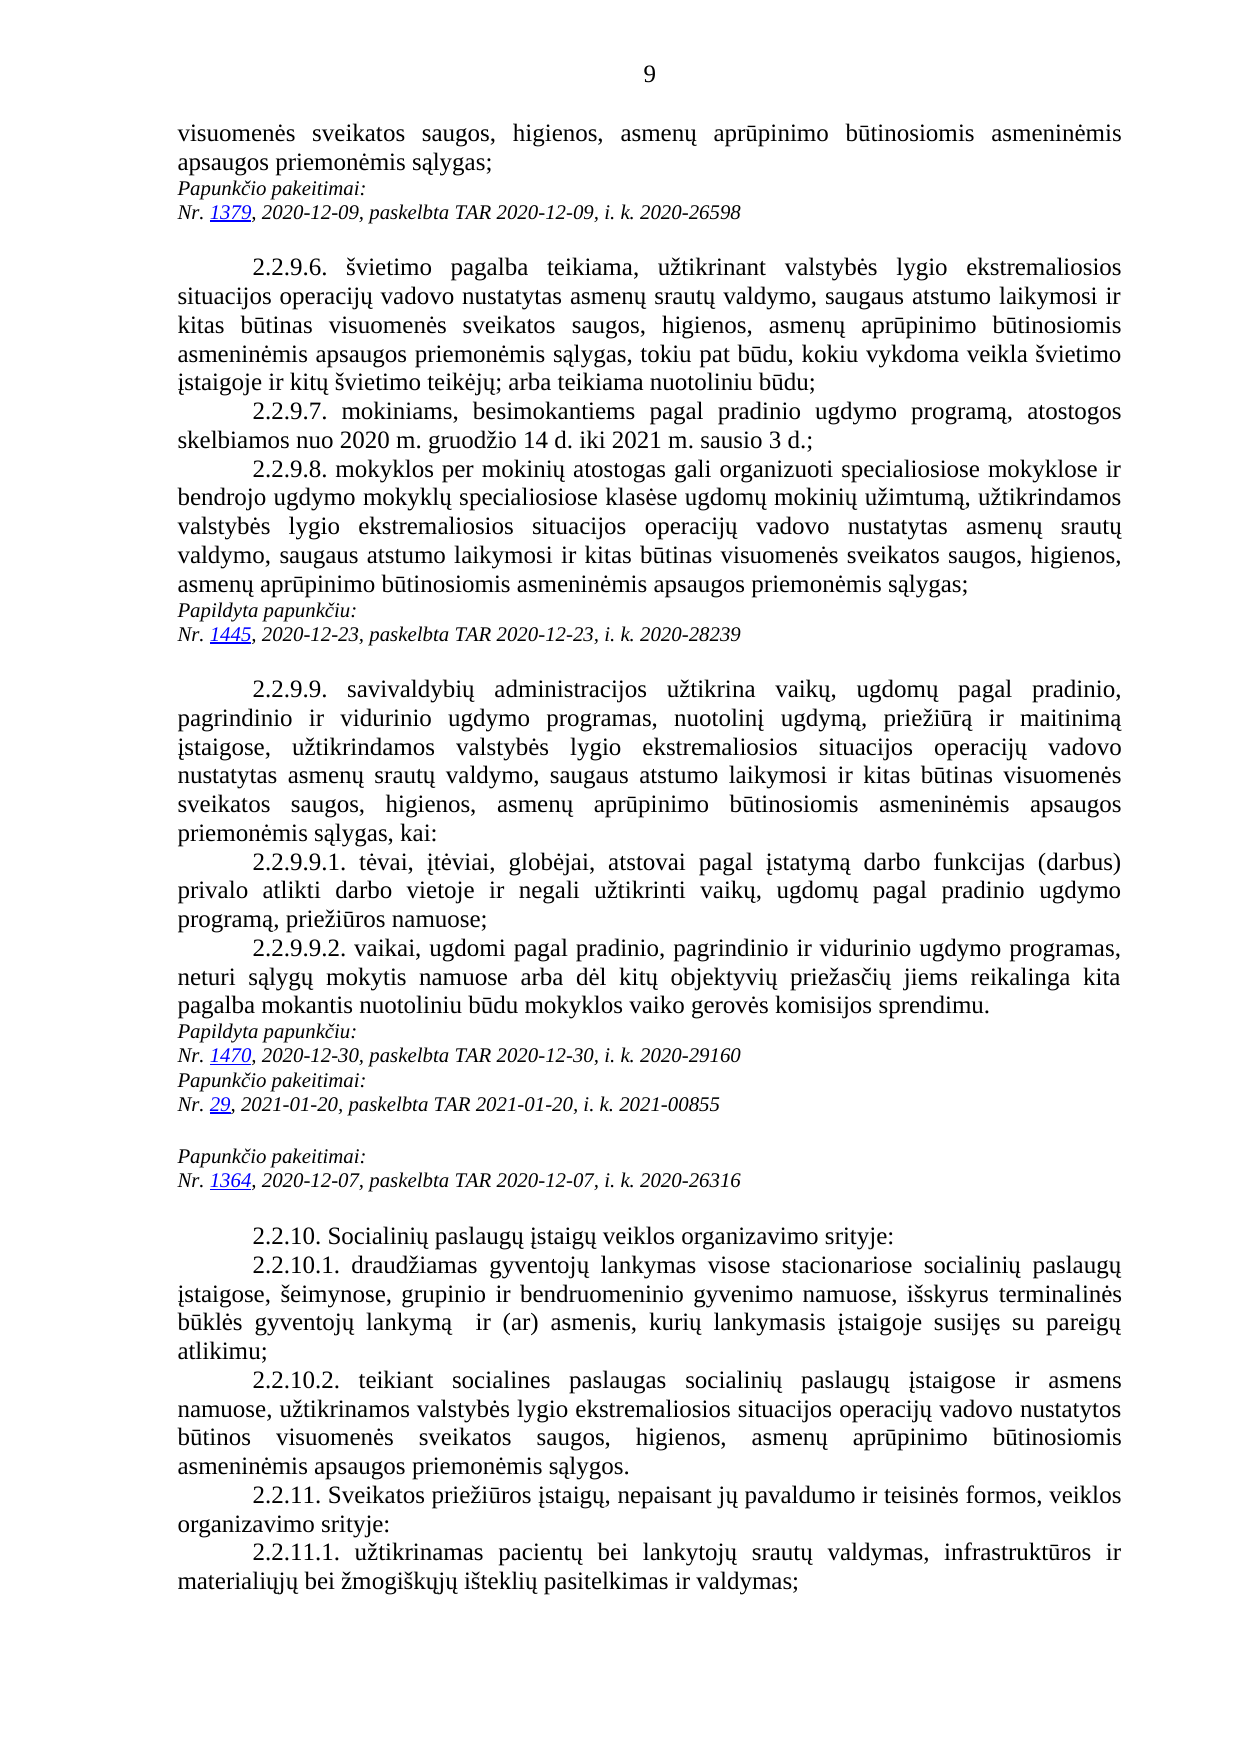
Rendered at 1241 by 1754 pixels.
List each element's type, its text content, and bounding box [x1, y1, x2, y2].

text Nr. 29, 2021-01-20, paskelbta TAR 2021-01-20, i. k. 2021-00855 [177, 1092, 1122, 1116]
text visuomenės sveikatos saugos, higienos, asmenų aprūpinimo būtinosiomis asmeninėmis apsaugos priemonėmis sąlygas; [177, 118, 1122, 176]
text Papunkčio pakeitimai: [177, 1067, 1122, 1092]
text Nr. 1470, 2020-12-30, paskelbta TAR 2020-12-30, i. k. 2020-29160 [177, 1043, 1122, 1067]
text Nr. 1364, 2020-12-07, paskelbta TAR 2020-12-07, i. k. 2020-26316 [177, 1168, 1122, 1192]
text Nr. 1379, 2020-12-09, paskelbta TAR 2020-12-09, i. k. 2020-26598 [177, 200, 1122, 224]
text 2.2.9.8. mokyklos per mokinių atostogas gali organizuoti specialiosiose mokyklose ir bendrojo ugdymo mokyklų specialiosiose klasėse ugdomų mokinių užimtumą, užtikrindamos valstybės lygio ekstremaliosios situacijos operacijų vadovo nustatytas asmenų srautų valdymo, saugaus atstumo laikymosi ir kitas būtinas visuomenės sveikatos saugos, higienos, asmenų aprūpinimo būtinosiomis asmeninėmis apsaugos priemonėmis sąlygas; [177, 454, 1122, 597]
text 2.2.9.9. savivaldybių administracijos užtikrina vaikų, ugdomų pagal pradinio, pagrindinio ir vidurinio ugdymo programas, nuotolinį ugdymą, priežiūrą ir maitinimą įstaigose, užtikrindamos valstybės lygio ekstremaliosios situacijos operacijų vadovo nustatytas asmenų srautų valdymo, saugaus atstumo laikymosi ir kitas būtinas visuomenės sveikatos saugos, higienos, asmenų aprūpinimo būtinosiomis asmeninėmis apsaugos priemonėmis sąlygas, kai: [177, 674, 1122, 847]
text Papunkčio pakeitimai: [177, 1144, 1122, 1168]
text 2.2.9.7. mokiniams, besimokantiems pagal pradinio ugdymo programą, atostogos skelbiamos nuo 2020 m. gruodžio 14 d. iki 2021 m. sausio 3 d.; [177, 396, 1122, 454]
text Nr. 1445, 2020-12-23, paskelbta TAR 2020-12-23, i. k. 2020-28239 [177, 622, 1122, 646]
text Papunkčio pakeitimai: [177, 176, 1122, 200]
text 2.2.10. Socialinių paslaugų įstaigų veiklos organizavimo srityje: [177, 1221, 1122, 1250]
text 2.2.10.2. teikiant socialines paslaugas socialinių paslaugų įstaigose ir asmens namuose, užtikrinamos valstybės lygio ekstremaliosios situacijos operacijų vadovo nustatytos būtinos visuomenės sveikatos saugos, higienos, asmenų aprūpinimo būtinosiomis asmeninėmis apsaugos priemonėmis sąlygos. [177, 1365, 1122, 1480]
text 2.2.11.1. užtikrinamas pacientų bei lankytojų srautų valdymas, infrastruktūros ir materialiųjų bei žmogiškųjų išteklių pasitelkimas ir valdymas; [177, 1537, 1122, 1595]
text 2.2.10.1. draudžiamas gyventojų lankymas visose stacionariose socialinių paslaugų įstaigose, šeimynose, grupinio ir bendruomeninio gyvenimo namuose, išskyrus terminalinės būklės gyventojų lankymą ir (ar) asmenis, kurių lankymasis įstaigoje susijęs su pareigų atlikimu; [177, 1250, 1122, 1365]
text 2.2.9.9.2. vaikai, ugdomi pagal pradinio, pagrindinio ir vidurinio ugdymo programas, neturi sąlygų mokytis namuose arba dėl kitų objektyvių priežasčių jiems reikalinga kita pagalba mokantis nuotoliniu būdu mokyklos vaiko gerovės komisijos sprendimu. [177, 933, 1122, 1019]
text 2.2.11. Sveikatos priežiūros įstaigų, nepaisant jų pavaldumo ir teisinės formos, veiklos organizavimo srityje: [177, 1480, 1122, 1537]
text 2.2.9.9.1. tėvai, įtėviai, globėjai, atstovai pagal įstatymą darbo funkcijas (darbus) privalo atlikti darbo vietoje ir negali užtikrinti vaikų, ugdomų pagal pradinio ugdymo programą, priežiūros namuose; [177, 847, 1122, 933]
text Papildyta papunkčiu: [177, 597, 1122, 622]
text Papildyta papunkčiu: [177, 1019, 1122, 1043]
text 2.2.9.6. švietimo pagalba teikiama, užtikrinant valstybės lygio ekstremaliosios situacijos operacijų vadovo nustatytas asmenų srautų valdymo, saugaus atstumo laikymosi ir kitas būtinas visuomenės sveikatos saugos, higienos, asmenų aprūpinimo būtinosiomis asmeninėmis apsaugos priemonėmis sąlygas, tokiu pat būdu, kokiu vykdoma veikla švietimo įstaigoje ir kitų švietimo teikėjų; arba teikiama nuotoliniu būdu; [177, 252, 1122, 396]
